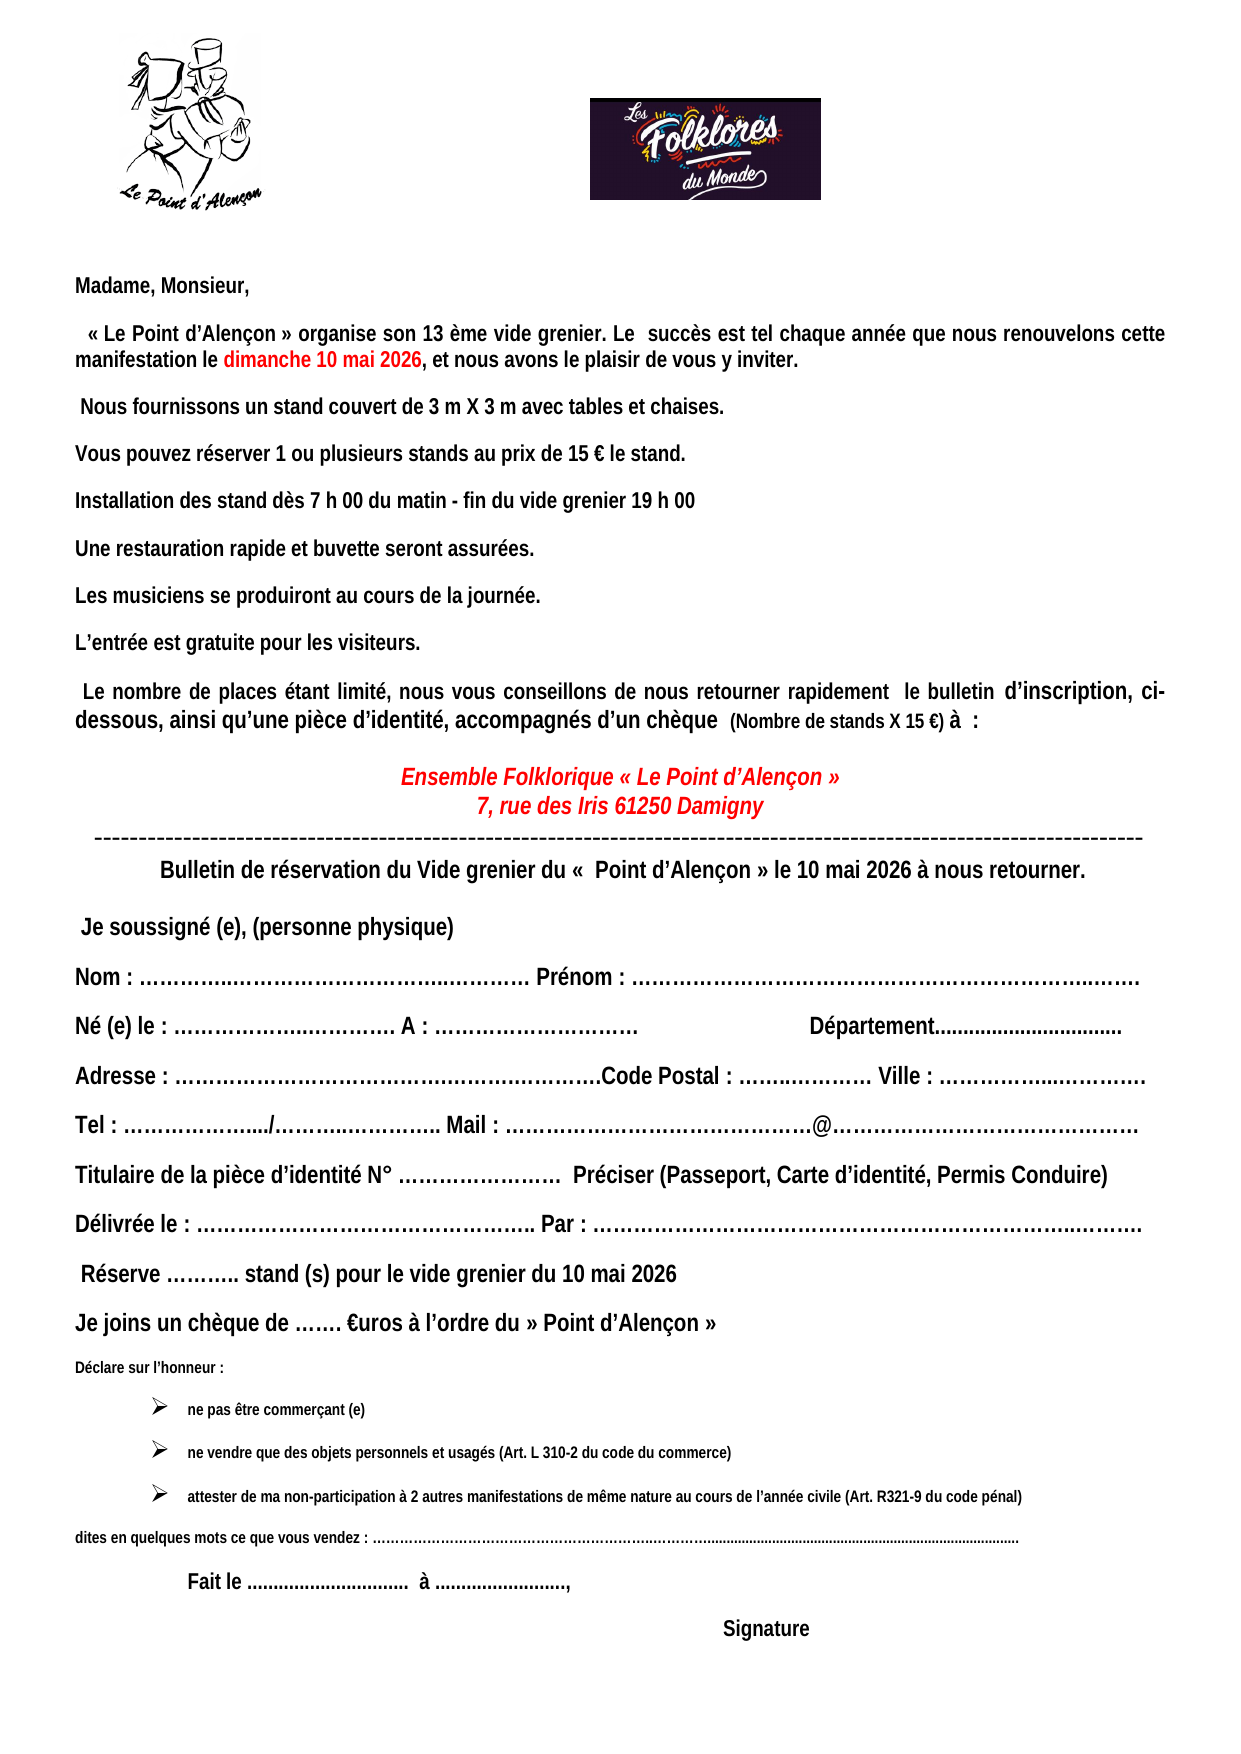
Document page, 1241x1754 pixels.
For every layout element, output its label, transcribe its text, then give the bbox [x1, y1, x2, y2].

text Madame, Monsieur, [75, 272, 1165, 299]
text Une restauration rapide et buvette seront assurées. [75, 534, 1165, 561]
text 7, rue des Iris 61250 Damigny [75, 791, 1165, 819]
text Signature [675, 1615, 1165, 1642]
text Délivrée le : ………………………………………….. Par : ……………………………………………………………..………. [75, 1209, 1165, 1238]
text Fait le ............................... à ........................., [187, 1568, 1165, 1594]
text Bulletin de réservation du Vide grenier du « Point d’Alençon » le 10 mai 2026 à nous retourner. [75, 855, 1165, 884]
text Installation des stand dès 7 h 00 du matin - fin du vide grenier 19 h 00 [75, 487, 1165, 514]
text Tel : ………………..../………..………….. Mail : ………………………………………@……………………………………… [75, 1110, 1165, 1139]
text L’entrée est gratuite pour les visiteurs. [75, 629, 1165, 655]
text Réserve ……….. stand (s) pour le vide grenier du 10 mai 2026 [75, 1259, 1165, 1287]
text ---------------------------------------------------------------------------------------------------------------------- [75, 819, 1165, 855]
text Vous pouvez réserver 1 ou plusieurs stands au prix de 15 € le stand. [75, 440, 1165, 467]
text Le nombre de places étant limité, nous vous conseillons de nous retourner rapidement le bulletin d’inscription, ci-dessous, ainsi qu’une pièce d’identité, accompagnés d’un chèque (Nombre de stands X 15 €) à : [75, 676, 1165, 733]
list ne pas être commerçant (e) [150, 1398, 1165, 1420]
list attester de ma non-participation à 2 autres manifestations de même nature au cours de l’année civile (Art. R321-9 du code pénal) [150, 1485, 1165, 1507]
text Ensemble Folklorique « Le Point d’Alençon » [75, 762, 1165, 791]
text Adresse : ………………………………….……….………….Code Postal : ……..………… Ville : ……………...…………. [75, 1061, 1165, 1089]
list ne vendre que des objets personnels et usagés (Art. L 310-2 du code du commerce) [150, 1441, 1165, 1464]
text dites en quelques mots ce que vous vendez : ……………………………………………………..………….................................................................................. [75, 1528, 1165, 1547]
picture [590, 98, 821, 200]
text Déclare sur l’honneur : [75, 1358, 1165, 1377]
text Nom : …………..…………………………..………… Prénom : …………………………………………………………..……. [75, 962, 1165, 990]
text « Le Point d’Alençon » organise son 13 ème vide grenier. Le succès est tel chaque année que nous renouvelons cette manifestation le dimanche 10 mai 2026, et nous avons le plaisir de vous y inviter. [75, 319, 1165, 372]
picture [108, 29, 271, 252]
text Je joins un chèque de ……. €uros à l’ordre du » Point d’Alençon » [75, 1308, 1165, 1337]
text Nous fournissons un stand couvert de 3 m X 3 m avec tables et chaises. [75, 393, 1165, 419]
text Titulaire de la pièce d’identité N° …………………… Préciser (Passeport, Carte d’identité, Permis Conduire) [75, 1160, 1165, 1188]
text Né (e) le : ………………..…………. A : ………………………… Département................................. [75, 1011, 1165, 1040]
text Je soussigné (e), (personne physique) [75, 912, 1165, 941]
text Les musiciens se produiront au cours de la journée. [75, 582, 1165, 608]
